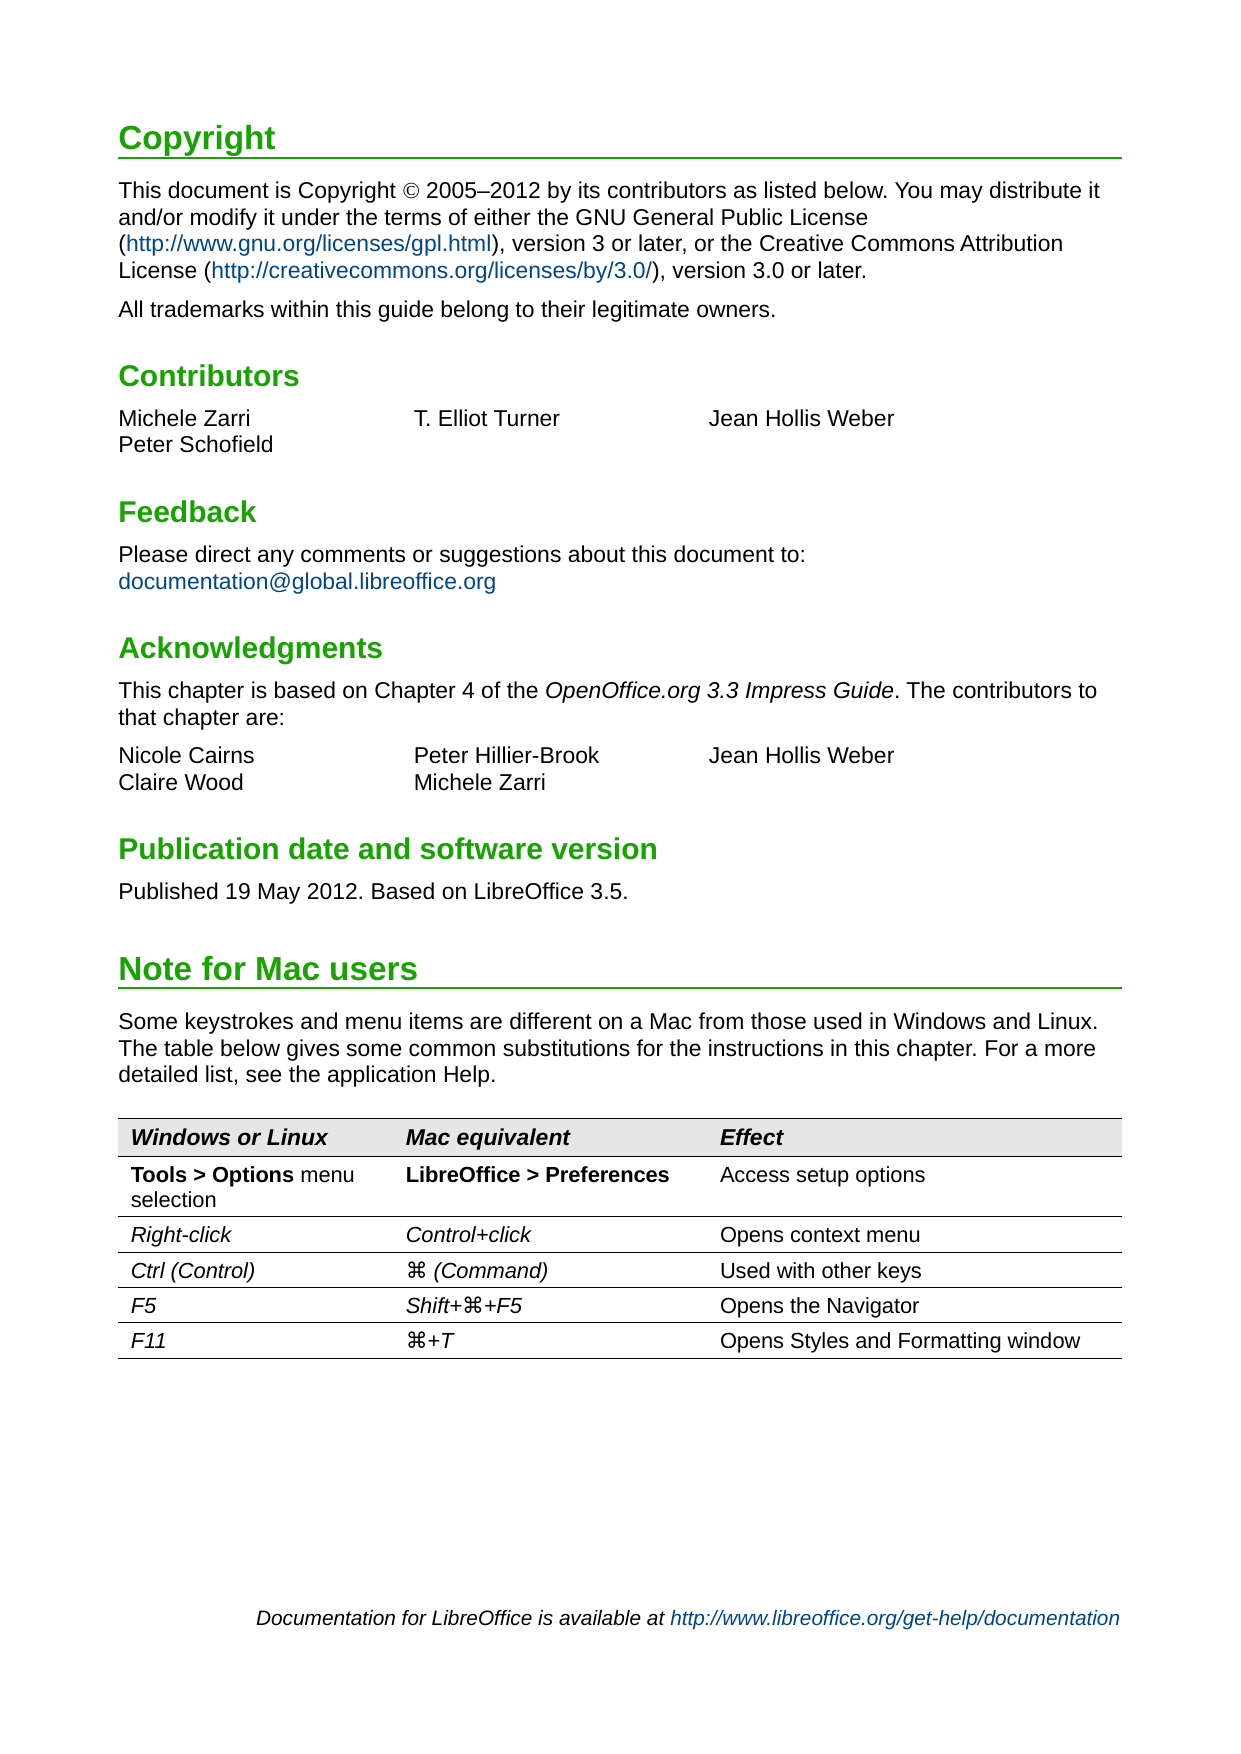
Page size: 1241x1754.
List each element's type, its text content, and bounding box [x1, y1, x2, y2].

subtitle Copyright [118, 118, 1122, 157]
text Some keystrokes and menu items are different on a Mac from those used in Windows and Linux. The table below gives some common substitutions for the instructions in this chapter. For a more detailed list, see the application Help. [118, 1008, 1122, 1087]
table_cell F5 [118, 1288, 393, 1322]
table_cell Opens Styles and Formatting window [707, 1323, 1122, 1358]
table_header Windows or Linux [118, 1119, 393, 1156]
text Nicole Cairns Peter Hillier-Brook Jean Hollis Weber Claire Wood Michele Zarri [118, 742, 1122, 795]
subtitle Note for Mac users [118, 949, 1122, 987]
table_cell Tools > Options menu selection [118, 1157, 393, 1216]
text Feedback [118, 494, 1122, 528]
text This document is Copyright © 2005–2012 by its contributors as listed below. You may distribute it and/or modify it under the terms of either the GNU General Public License (http://www.gnu.org/licenses/gpl.html), version 3 or later, or the Creative Commons Attribution License (http://creativecommons.org/licenses/by/3.0/), version 3.0 or later. [118, 177, 1122, 283]
text All trademarks within this guide belong to their legitimate owners. [118, 296, 1122, 322]
text Please direct any comments or suggestions about this document to: documentation@global.libreoffice.org [118, 541, 1122, 594]
text This chapter is based on Chapter 4 of the OpenOffice.org 3.3 Impress Guide. The contributors to that chapter are: [118, 677, 1122, 730]
table_cell Used with other keys [707, 1253, 1122, 1287]
table_cell Opens context menu [707, 1217, 1122, 1252]
table_cell Shift+z+F5 [393, 1288, 707, 1322]
table_cell z+T [393, 1323, 707, 1358]
table_cell Opens the Navigator [707, 1288, 1122, 1322]
text Acknowledgments [118, 630, 1122, 665]
table_cell Right-click [118, 1217, 393, 1252]
table_header Mac equivalent [393, 1119, 707, 1156]
table_cell z (Command) [393, 1253, 707, 1287]
table_cell Control+click [393, 1217, 707, 1252]
table_header Effect [707, 1119, 1122, 1156]
text Publication date and software version [118, 831, 1122, 866]
table_cell Ctrl (Control) [118, 1253, 393, 1287]
text Contributors [118, 358, 1122, 393]
table_cell LibreOffice > Preferences [393, 1157, 707, 1216]
table_cell F11 [118, 1323, 393, 1358]
text Published 19 May 2012. Based on LibreOffice 3.5. [118, 878, 1122, 904]
text Michele Zarri T. Elliot Turner Jean Hollis Weber Peter Schofield [118, 405, 1122, 458]
table_cell Access setup options [707, 1157, 1122, 1216]
